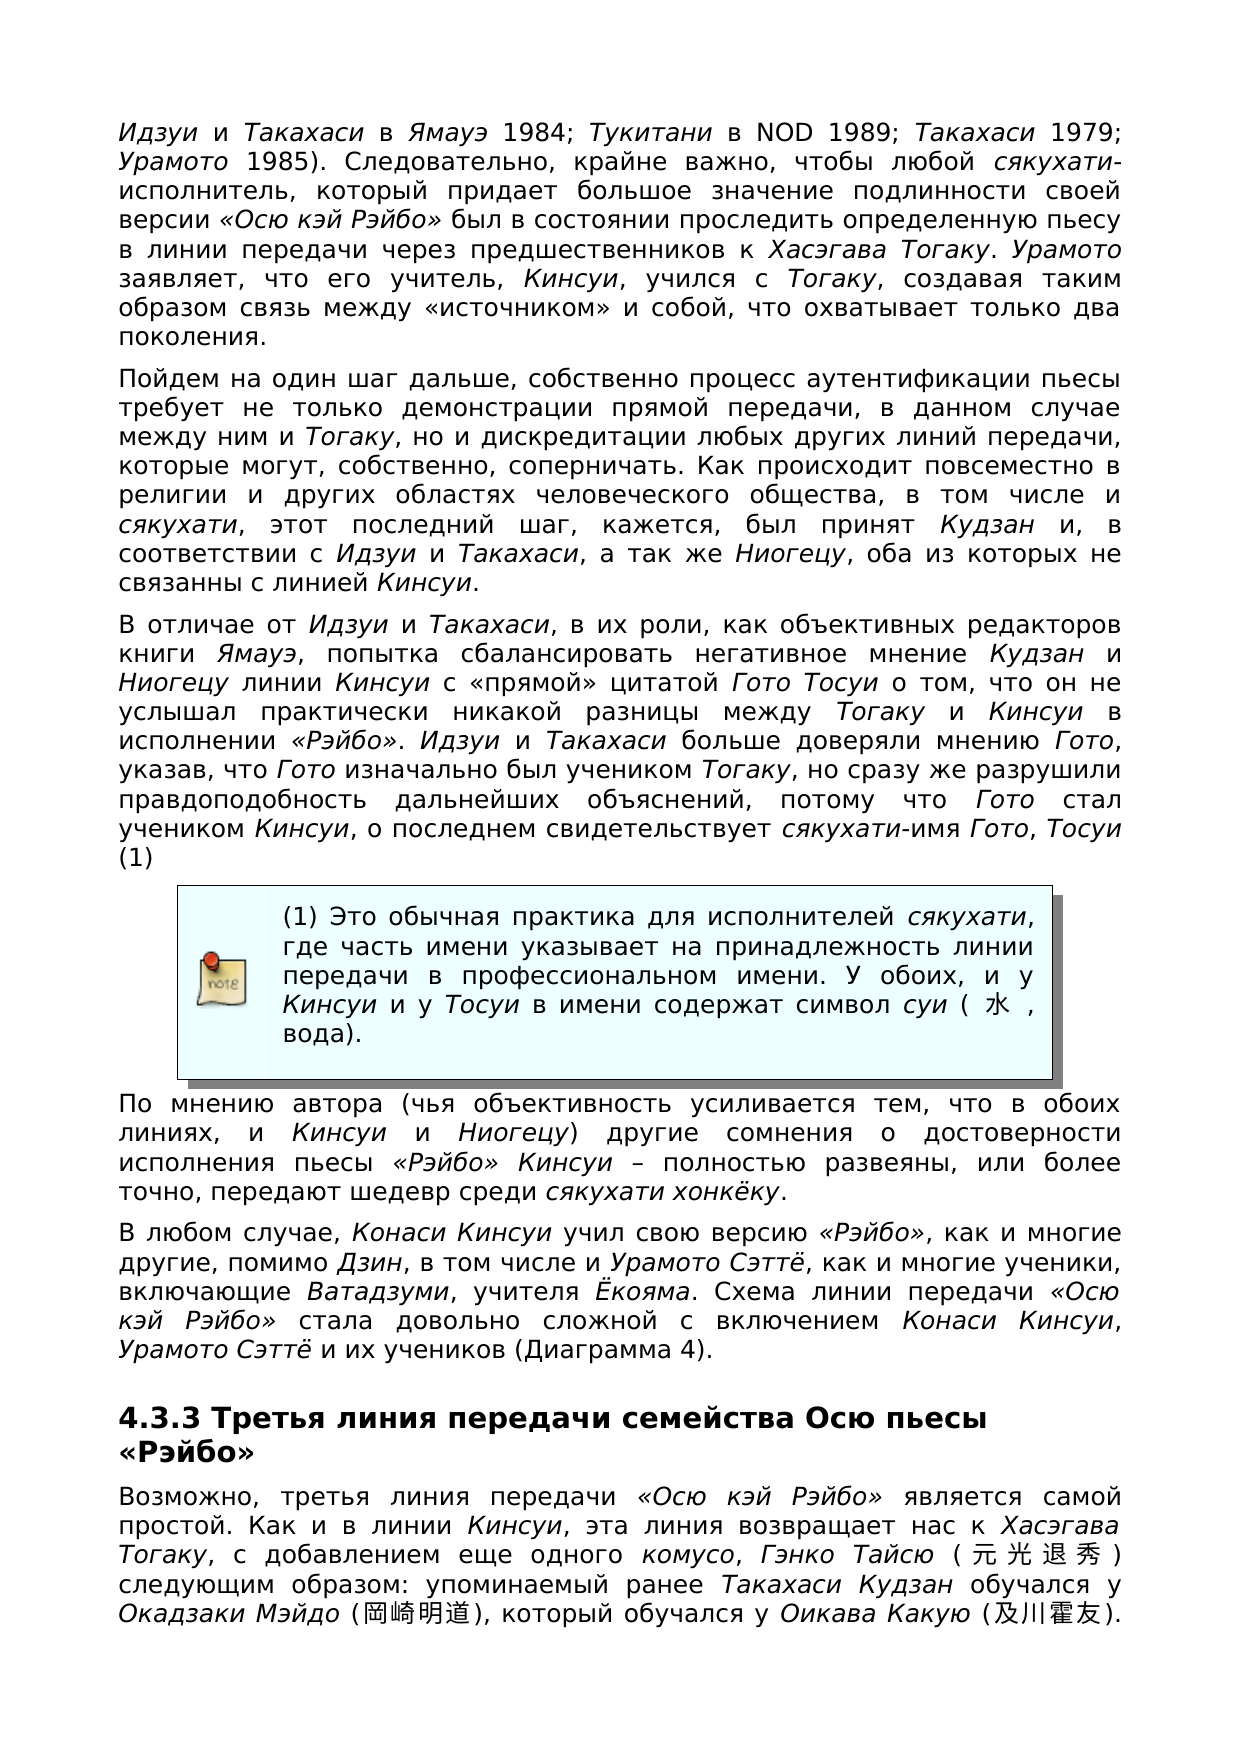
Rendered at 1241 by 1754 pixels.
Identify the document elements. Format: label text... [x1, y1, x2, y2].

text Идзуи и Такахаси в Ямауэ 1984; Тукитани в NOD 1989; Такахаси 1979; Урамото 1985). Следовательно, крайне важно, чтобы любой сякухати-исполнитель, который придает большое значение подлинности своей версии «Осю кэй Рэйбо» был в состоянии проследить определенную пьесу в линии передачи через предшественников к Хасэгава Тогаку. Урамото заявляет, что его учитель, Кинсуи, учился с Тогаку, создавая таким образом связь между «источником» и собой, что охватывает только два поколения. [118, 118, 1122, 351]
text В отличае от Идзуи и Такахаси, в их роли, как объективных редакторов книги Ямауэ, попытка сбалансировать негативное мнение Кудзан и Ниогецу линии Кинсуи с «прямой» цитатой Гото Тосуи о том, что он не услышал практически никакой разницы между Тогаку и Кинсуи в исполнении «Рэйбо». Идзуи и Такахаси больше доверяли мнению Гото, указав, что Гото изначально был учеником Тогаку, но сразу же разрушили правдоподобность дальнейших объяснений, потому что Гото стал учеником Кинсуи, о последнем свидетельствует сякухати-имя Гото, Тосуи (1) [118, 610, 1122, 872]
text Пойдем на один шаг дальше, собственно процесс аутентификации пьесы требует не только демонстрации прямой передачи, в данном случае между ним и Тогаку, но и дискредитации любых других линий передачи, которые могут, собственно, соперничать. Как происходит повсеместно в религии и других областях человеческого общества, в том числе и сякухати, этот последний шаг, кажется, был принят Кудзан и, в соответствии с Идзуи и Такахаси, а так же Ниогецу, оба из которых не связанны с линией Кинсуи. [118, 364, 1122, 597]
text Возможно, третья линия передачи «Осю кэй Рэйбо» является самой простой. Как и в линии Кинсуи, эта линия возвращает нас к Хасэгава Тогаку, с добавлением еще одного комусо, Гэнко Тайсю (元光退秀) следующим образом: упоминаемый ранее Такахаси Кудзан обучался у Окадзаки Мэйдо (岡崎明道), который обучался у Оикава Какую (及川霍友). [118, 1482, 1122, 1628]
table_header [178, 886, 264, 1079]
picture [183, 944, 259, 1020]
subtitle 4.3.3 Третья линия передачи семейства Осю пьесы «Рэйбо» [118, 1402, 1122, 1470]
text В любом случае, Конаси Кинсуи учил свою версию «Рэйбо», как и многие другие, помимо Дзин, в том числе и Урамото Сэттё, как и многие ученики, включающие Ватадзуми, учителя Ёкояма. Схема линии передачи «Осю кэй Рэйбо» стала довольно сложной с включением Конаси Кинсуи, Урамото Сэттё и их учеников (Диаграмма 4). [118, 1218, 1122, 1364]
text По мнению автора (чья объективность усиливается тем, что в обоих линиях, и Кинсуи и Ниогецу) другие сомнения о достоверности исполнения пьесы «Рэйбо» Кинсуи – полностью развеяны, или более точно, передают шедевр среди сякухати хонкёку. [118, 1089, 1122, 1206]
table_header (1) Это обычная практика для исполнителей сякухати, где часть имени указывает на принадлежность линии передачи в профессиональном имени. У обоих, и у Кинсуи и у Тосуи в имени содержат символ суи ( 水 , вода). [265, 886, 1052, 1079]
